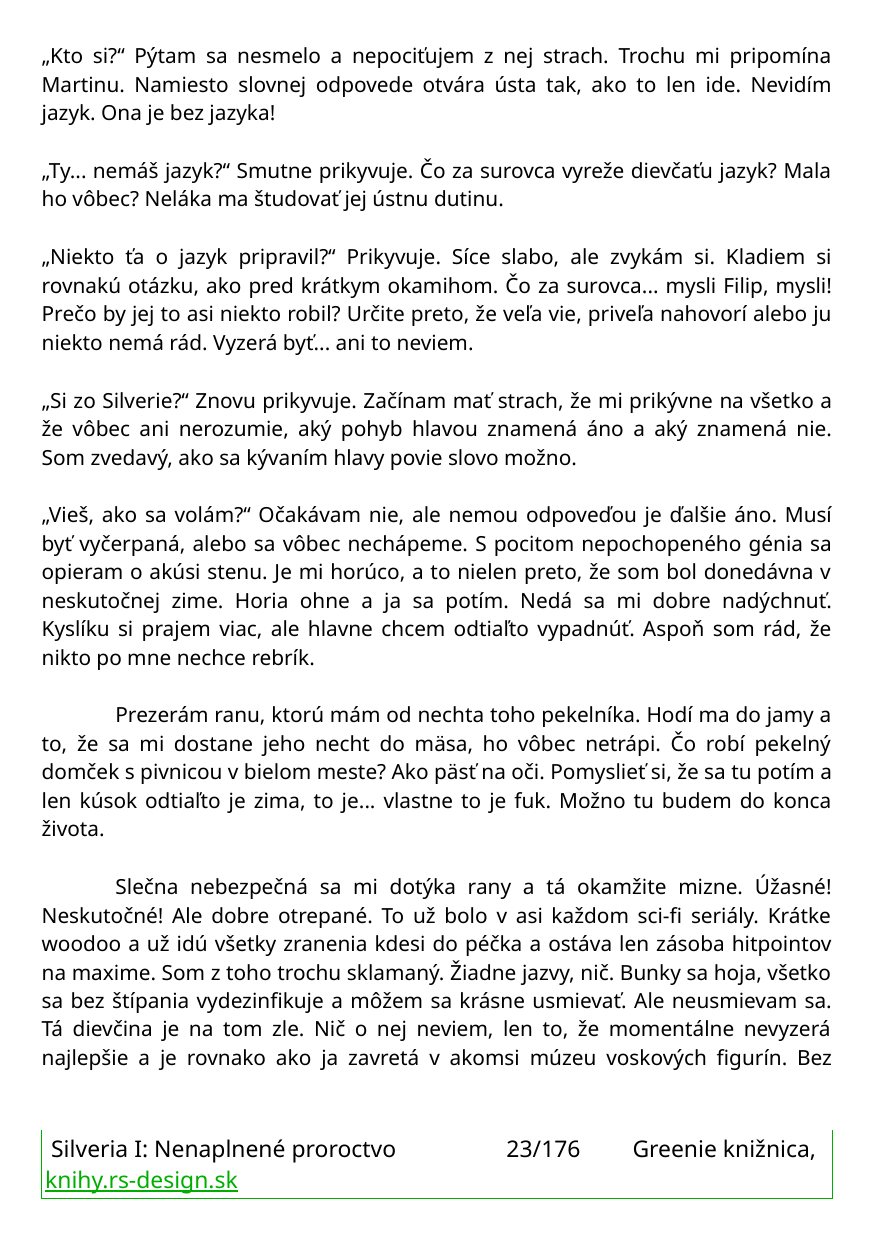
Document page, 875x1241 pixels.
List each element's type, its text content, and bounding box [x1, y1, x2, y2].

text „Ty... nemáš jazyk?“ Smutne prikyvuje. Čo za surovca vyreže dievčaťu jazyk? Mala ho vôbec? Neláka ma študovať jej ústnu dutinu. [41, 156, 833, 213]
text „Niekto ťa o jazyk pripravil?“ Prikyvuje. Síce slabo, ale zvykám si. Kladiem si rovnakú otázku, ako pred krátkym okamihom. Čo za surovca... mysli Filip, mysli! Prečo by jej to asi niekto robil? Určite preto, že veľa vie, priveľa nahovorí alebo ju niekto nemá rád. Vyzerá byť... ani to neviem. [41, 242, 833, 356]
text Slečna nebezpečná sa mi dotýka rany a tá okamžite mizne. Úžasné! Neskutočné! Ale dobre otrepané. To už bolo v asi každom sci-fi seriály. Krátke woodoo a už idú všetky zranenia kdesi do péčka a ostáva len zásoba hitpointov na maxime. Som z toho trochu sklamaný. Žiadne jazvy, nič. Bunky sa hoja, všetko sa bez štípania vydezinfikuje a môžem sa krásne usmievať. Ale neusmievam sa. Tá dievčina je na tom zle. Nič o nej neviem, len to, že momentálne nevyzerá najlepšie a je rovnako ako ja zavretá v akomsi múzeu voskových figurín. Bez [41, 872, 833, 1071]
text „Kto si?“ Pýtam sa nesmelo a nepociťujem z nej strach. Trochu mi pripomína Martinu. Namiesto slovnej odpovede otvára ústa tak, ako to len ide. Nevidím jazyk. Ona je bez jazyka! [41, 41, 833, 127]
text „Vieš, ako sa volám?“ Očakávam nie, ale nemou odpoveďou je ďalšie áno. Musí byť vyčerpaná, alebo sa vôbec nechápeme. S pocitom nepochopeného génia sa opieram o akúsi stenu. Je mi horúco, a to nielen preto, že som bol donedávna v neskutočnej zime. Horia ohne a ja sa potím. Nedá sa mi dobre nadýchnuť. Kyslíku si prajem viac, ale hlavne chcem odtiaľto vypadnúť. Aspoň som rád, že nikto po mne nechce rebrík. [41, 501, 833, 671]
text Prezerám ranu, ktorú mám od nechta toho pekelníka. Hodí ma do jamy a to, že sa mi dostane jeho necht do mäsa, ho vôbec netrápi. Čo robí pekelný domček s pivnicou v bielom meste? Ako päsť na oči. Pomyslieť si, že sa tu potím a len kúsok odtiaľto je zima, to je... vlastne to je fuk. Možno tu budem do konca života. [41, 701, 833, 843]
text „Si zo Silverie?“ Znovu prikyvuje. Začínam mať strach, že mi prikývne na všetko a že vôbec ani nerozumie, aký pohyb hlavou znamená áno a aký znamená nie. Som zvedavý, ako sa kývaním hlavy povie slovo možno. [41, 386, 833, 471]
